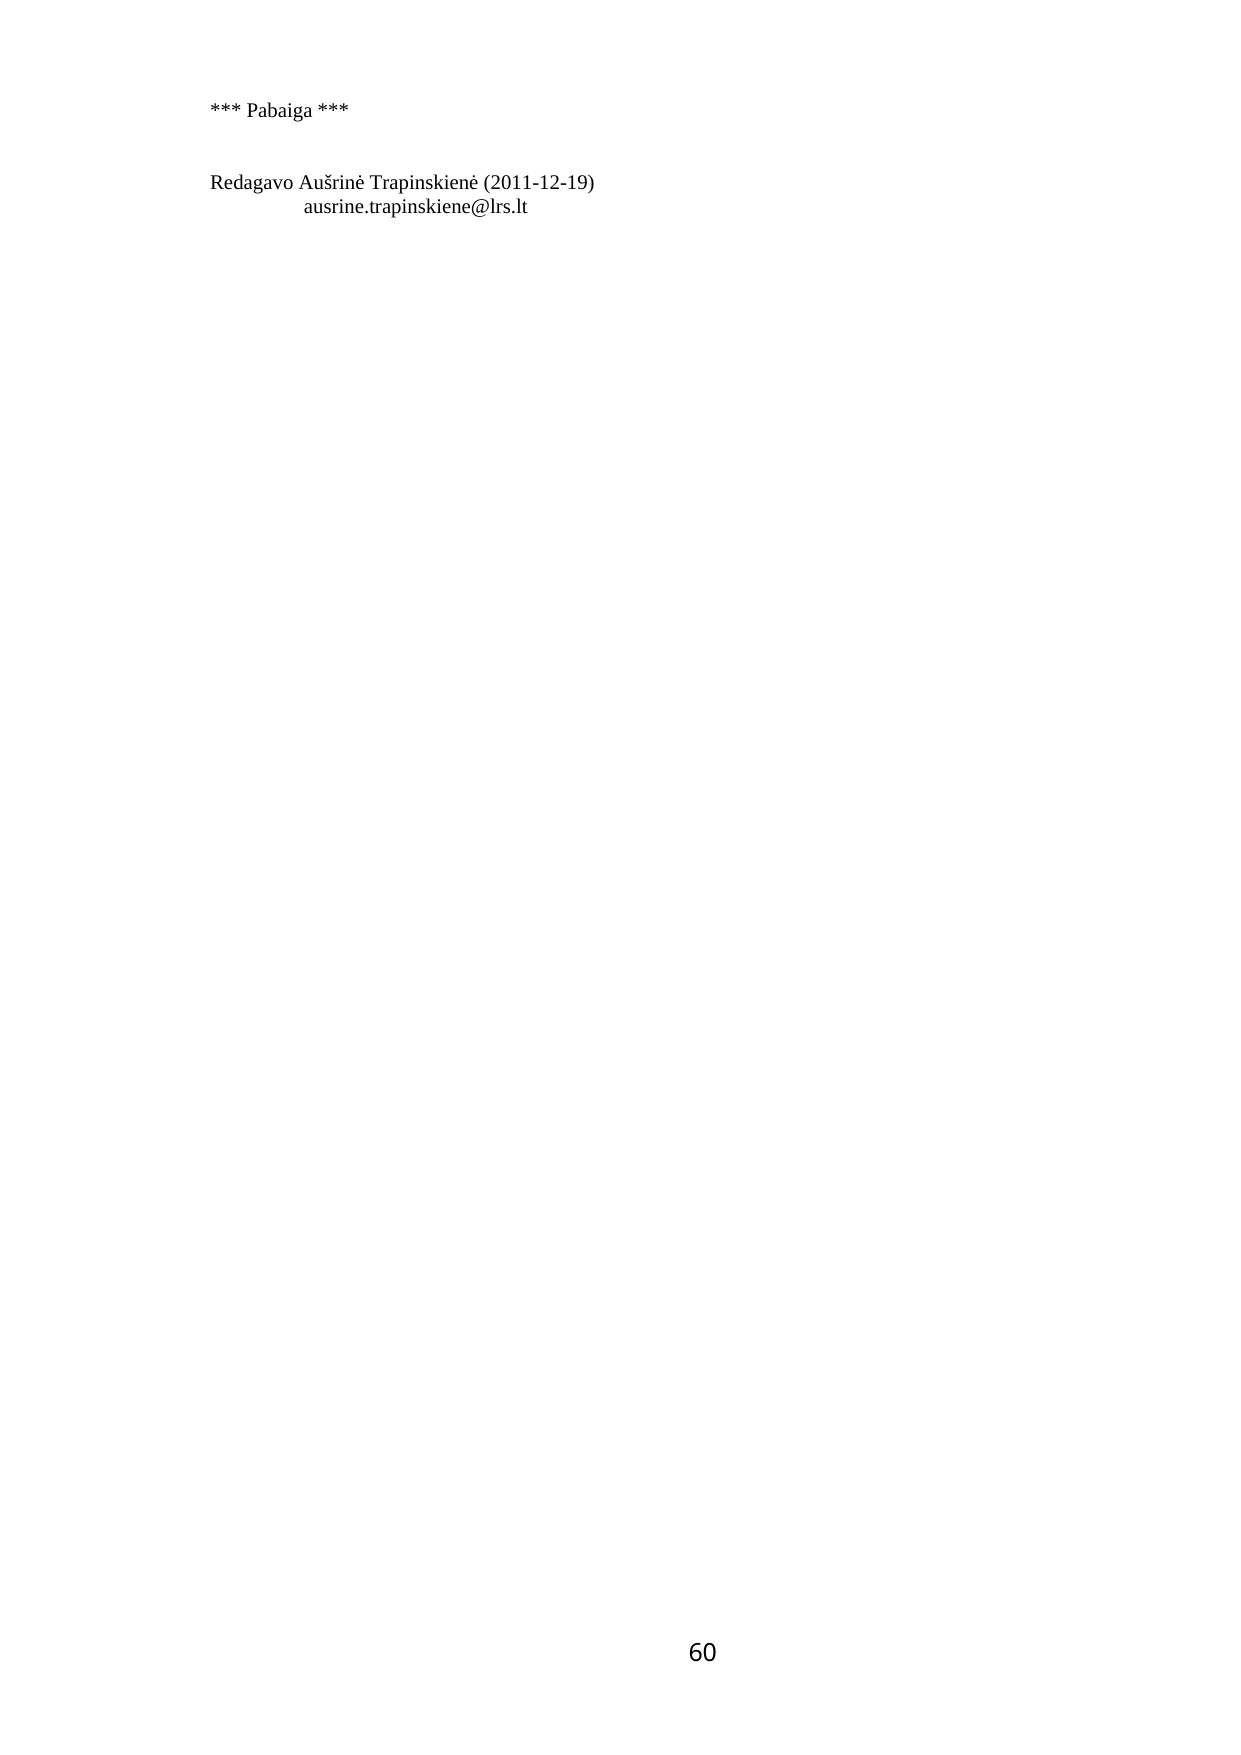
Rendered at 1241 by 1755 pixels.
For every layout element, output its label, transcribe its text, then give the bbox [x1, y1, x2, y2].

text Redagavo Aušrinė Trapinskienė (2011-12-19) [210, 170, 1120, 194]
text *** Pabaiga *** [210, 98, 1120, 122]
text ausrine.trapinskiene@lrs.lt [210, 194, 1120, 218]
